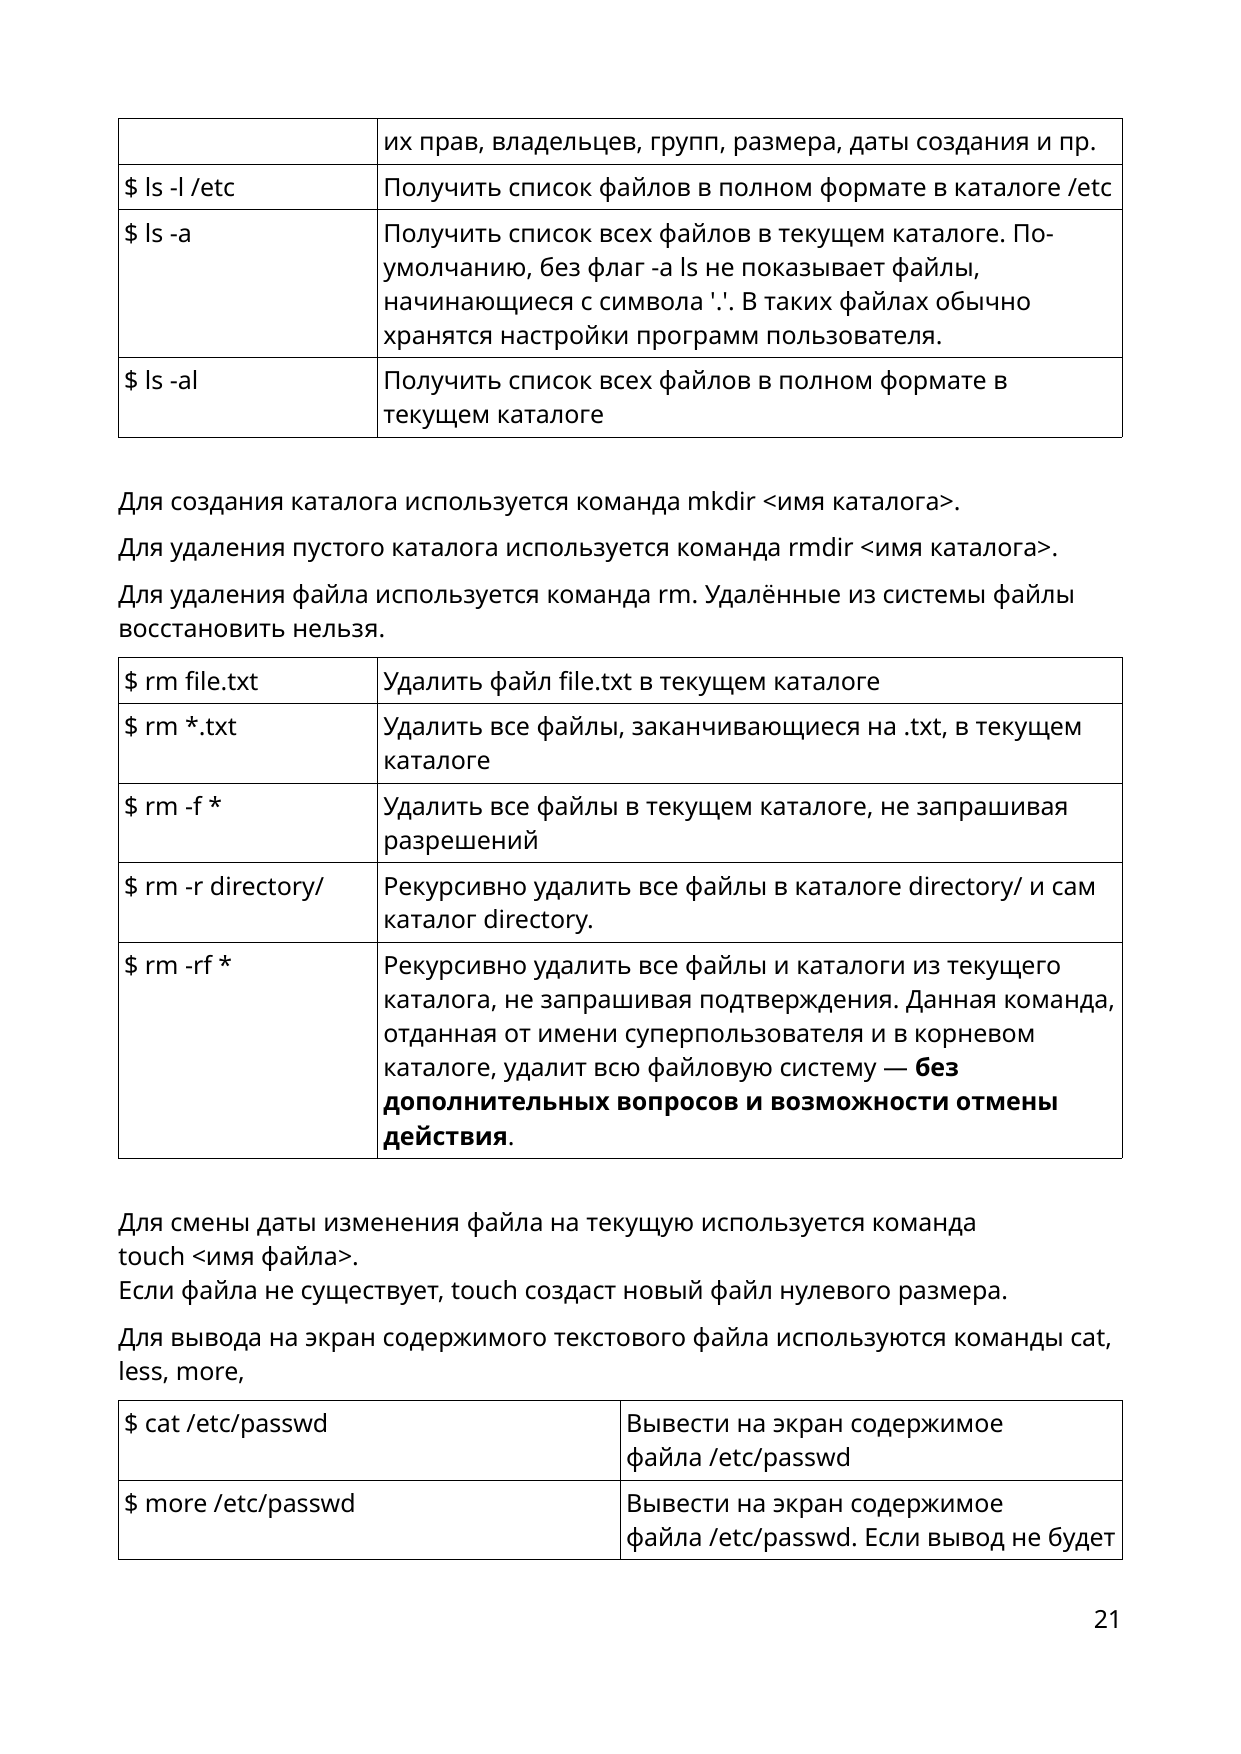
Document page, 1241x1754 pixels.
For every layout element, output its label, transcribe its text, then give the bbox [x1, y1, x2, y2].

text Для вывода на экран содержимого текстового файла используются команды cat, less, more, [118, 1319, 1122, 1387]
table_cell $ ls -l /etc [119, 165, 377, 209]
table_cell Вывести на экран содержимое файла /etc/passwd. Eсли вывод не будет [621, 1481, 1122, 1559]
table_cell [119, 119, 377, 164]
text Для удаления файла используется команда rm. Удалённые из системы файлы восстановить нельзя. [118, 577, 1122, 645]
text Для создания каталога используется команда mkdir <имя каталога>. [118, 483, 1122, 518]
table_cell Рекурсивно удалить все файлы в каталоге directory/ и сам каталог directory. [378, 863, 1122, 942]
table_cell Удалить все файлы в текущем каталоге, не запрашивая разрешений [378, 784, 1122, 862]
table_cell Получить список всех файлов в полном формате в текущем каталоге [378, 358, 1122, 437]
table_header Вывести на экран содержимое файла /etc/passwd [621, 1401, 1122, 1479]
text Для удаления пустого каталога используется команда rmdir <имя каталога>. [118, 530, 1122, 564]
table_header Удалить файл file.txt в текущем каталоге [378, 658, 1122, 703]
table_cell $ ls -al [119, 358, 377, 437]
table_cell $ rm -rf * [119, 943, 377, 1158]
table_cell $ rm -f * [119, 784, 377, 862]
table_cell $ ls -a [119, 210, 377, 357]
table_header $ cat /etc/passwd [119, 1401, 620, 1479]
text Для смены даты изменения файла на текущую используется команда touch <имя файла>. Если файла не существует, touch создаст новый файл нулевого размера. [118, 1204, 1122, 1307]
table_cell Удалить все файлы, заканчивающиеся на .txt, в текущем каталоге [378, 704, 1122, 783]
table_cell их прав, владельцев, групп, размера, даты создания и пр. [378, 119, 1122, 164]
table_cell $ rm *.txt [119, 704, 377, 783]
table_header $ rm file.txt [119, 658, 377, 703]
table_cell $ rm -r directory/ [119, 863, 377, 942]
table_cell Получить список файлов в полном формате в каталоге /etc [378, 165, 1122, 209]
table_cell Получить список всех файлов в текущем каталоге. По-умолчанию, без флаг -a ls не показывает файлы, начинающиеся с символа '.'. В таких файлах обычно хранятся настройки программ пользователя. [378, 210, 1122, 357]
table_cell $ more /etc/passwd [119, 1481, 620, 1559]
table_cell Рекурсивно удалить все файлы и каталоги из текущего каталога, не запрашивая подтверждения. Данная команда, отданная от имени суперпользователя и в корневом каталоге, удалит всю файловую систему — без дополнительных вопросов и возможности отмены действия. [378, 943, 1122, 1158]
